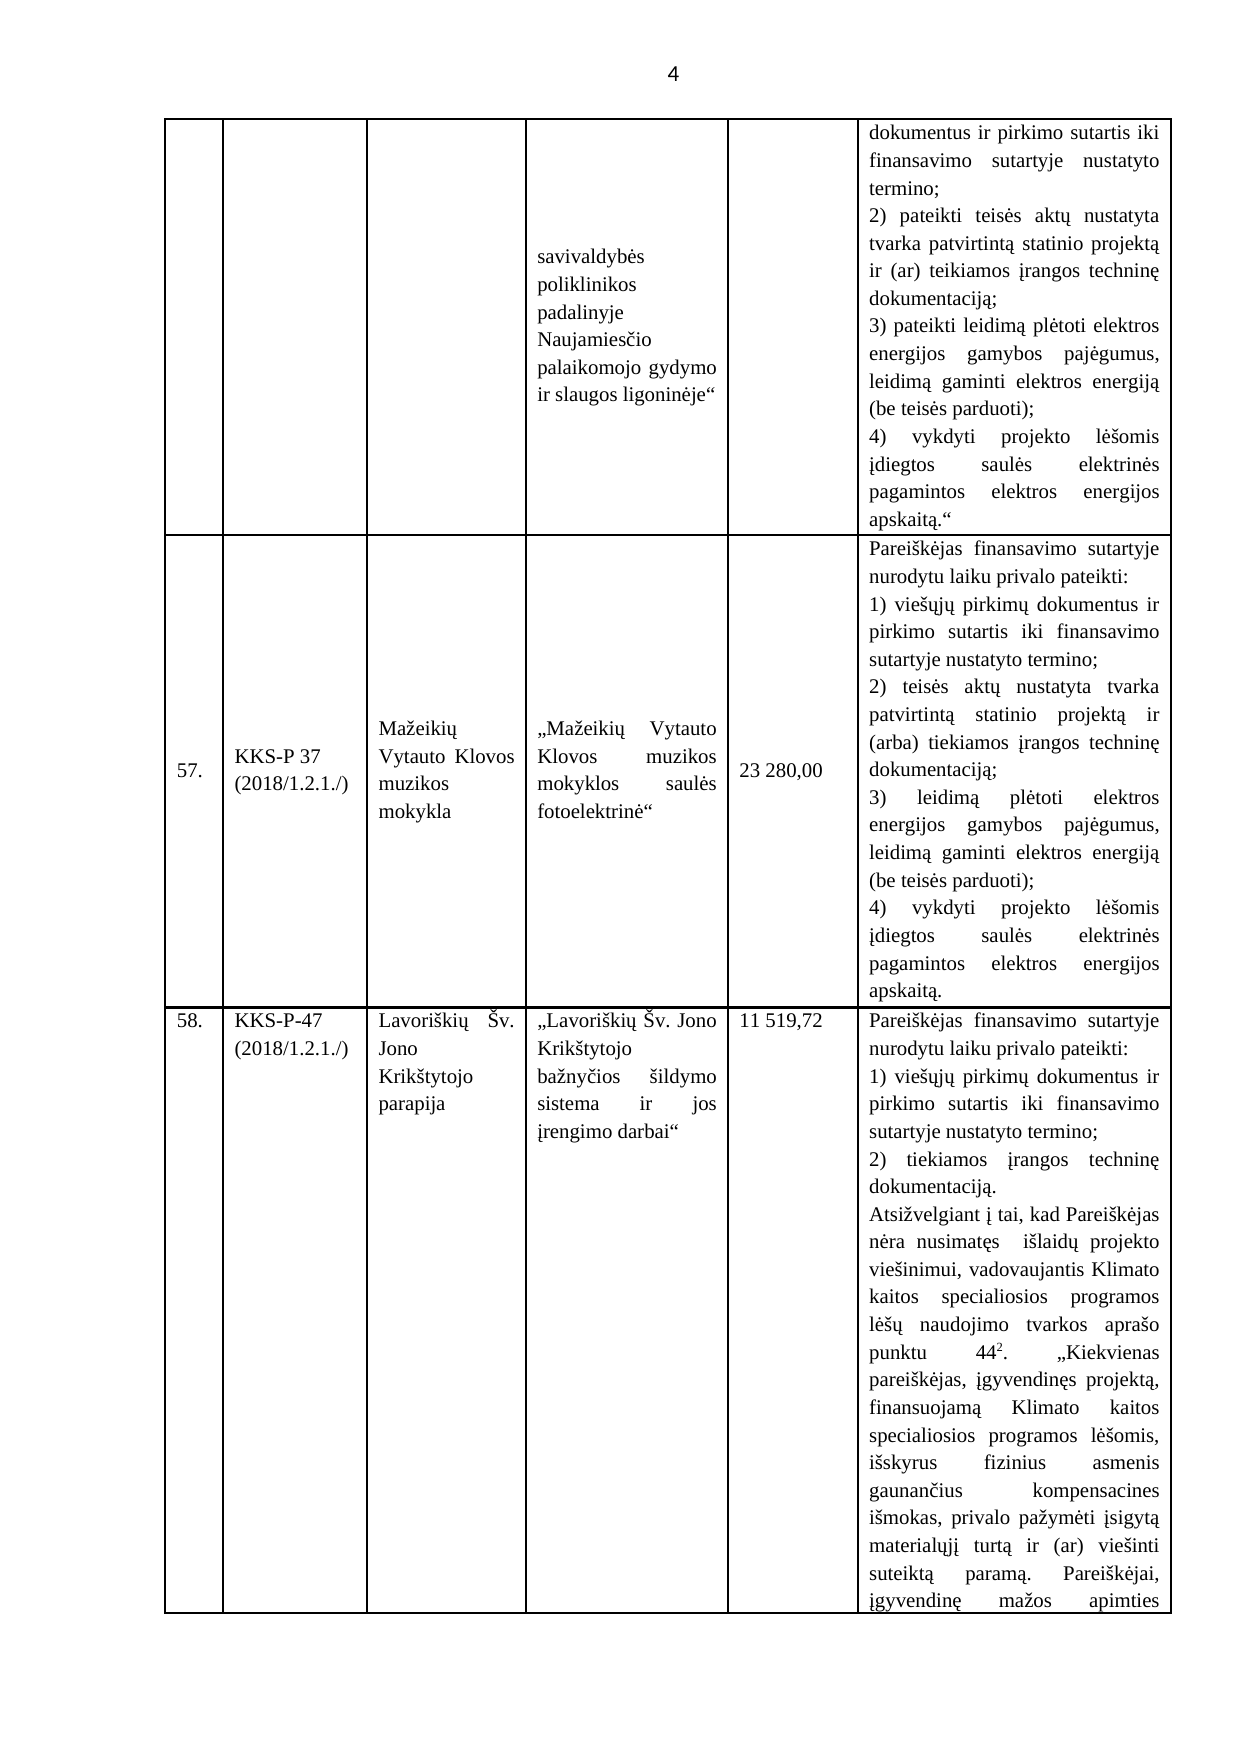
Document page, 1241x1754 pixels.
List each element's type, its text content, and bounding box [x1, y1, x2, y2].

table_cell 23 280,00 [729, 536, 857, 1006]
table_header [166, 120, 222, 534]
table_cell „Lavoriškių Šv. Jono Krikštytojo bažnyčios šildymo sistema ir jos įrengimo darbai“ [527, 1009, 727, 1612]
table_cell Lavoriškių Šv. Jono Krikštytojo parapija [368, 1009, 525, 1612]
table_header dokumentus ir pirkimo sutartis iki finansavimo sutartyje nustatyto termino; 2) pateikti teisės aktų nustatyta tvarka patvirtintą statinio projektą ir (ar) teikiamos įrangos techninę dokumentaciją; 3) pateikti leidimą plėtoti elektros energijos gamybos pajėgumus, leidimą gaminti elektros energiją (be teisės parduoti); 4) vykdyti projekto lėšomis įdiegtos saulės elektrinės pagamintos elektros energijos apskaitą.“ [859, 120, 1170, 534]
table_header [729, 120, 857, 534]
table_cell KKS-P-47 (2018/1.2.1./) [224, 1009, 366, 1612]
table_cell 57. [166, 536, 222, 1006]
table_cell „Mažeikių Vytauto Klovos muzikos mokyklos saulės fotoelektrinė“ [527, 536, 727, 1006]
table_cell 11 519,72 [729, 1009, 857, 1612]
table_header savivaldybės poliklinikos padalinyje Naujamiesčio palaikomojo gydymo ir slaugos ligoninėje“ [527, 120, 727, 534]
table_cell Mažeikių Vytauto Klovos muzikos mokykla [368, 536, 525, 1006]
table_cell Pareiškėjas finansavimo sutartyje nurodytu laiku privalo pateikti: 1) viešųjų pirkimų dokumentus ir pirkimo sutartis iki finansavimo sutartyje nustatyto termino; 2) teisės aktų nustatyta tvarka patvirtintą statinio projektą ir (arba) tiekiamos įrangos techninę dokumentaciją; 3) leidimą plėtoti elektros energijos gamybos pajėgumus, leidimą gaminti elektros energiją (be teisės parduoti); 4) vykdyti projekto lėšomis įdiegtos saulės elektrinės pagamintos elektros energijos apskaitą. [859, 536, 1170, 1006]
table_cell Pareiškėjas finansavimo sutartyje nurodytu laiku privalo pateikti: 1) viešųjų pirkimų dokumentus ir pirkimo sutartis iki finansavimo sutartyje nustatyto termino; 2) tiekiamos įrangos techninę dokumentaciją. Atsižvelgiant į tai, kad Pareiškėjas nėra nusimatęs išlaidų projekto viešinimui, vadovaujantis Klimato kaitos specialiosios programos lėšų naudojimo tvarkos aprašo punktu 442. „Kiekvienas pareiškėjas, įgyvendinęs projektą, finansuojamą Klimato kaitos specialiosios programos lėšomis, išskyrus fizinius asmenis gaunančius kompensacines išmokas, privalo pažymėti įsigytą materialųjį turtą ir (ar) viešinti suteiktą paramą. Pareiškėjai, įgyvendinę mažos apimties [859, 1009, 1170, 1612]
table_header [224, 120, 366, 534]
table_cell KKS-P 37 (2018/1.2.1./) [224, 536, 366, 1006]
table_header [368, 120, 525, 534]
table_cell 58. [166, 1009, 222, 1612]
